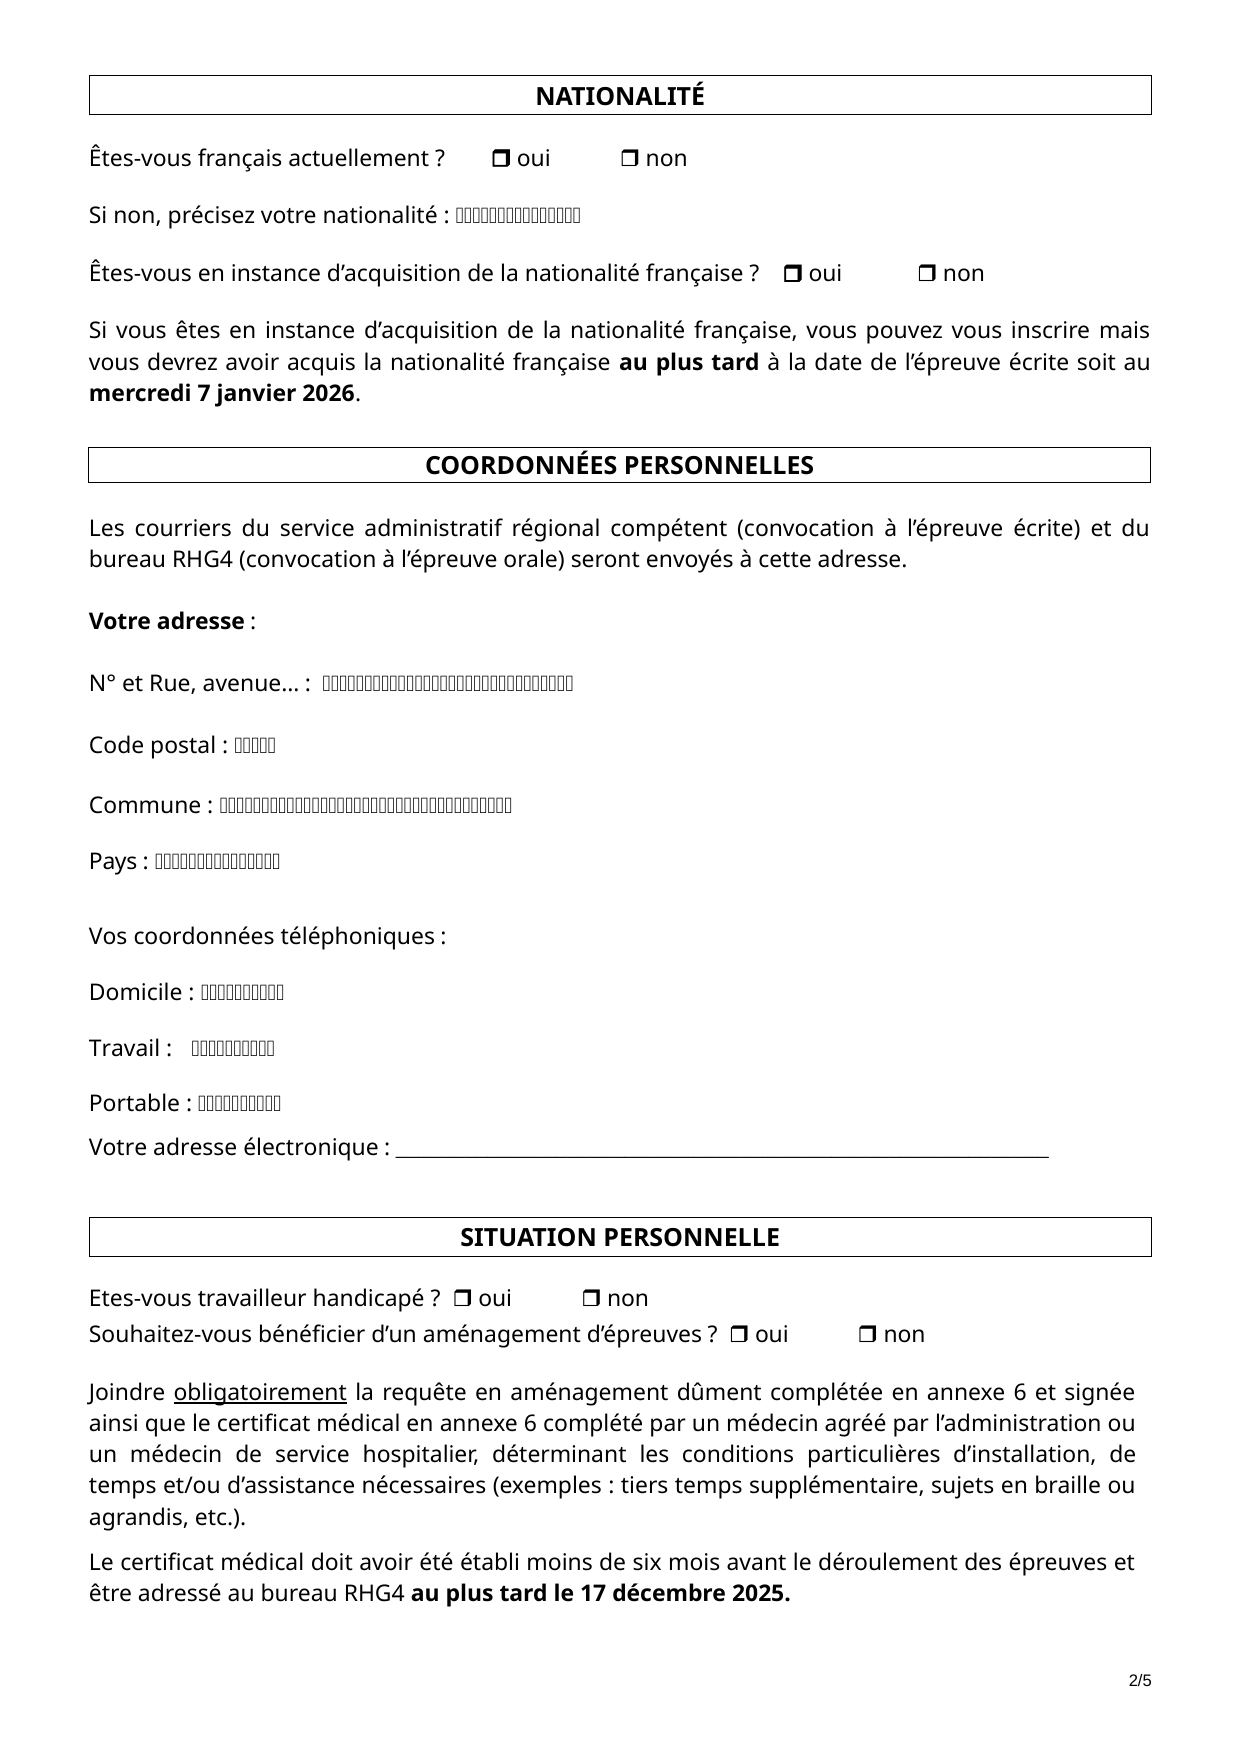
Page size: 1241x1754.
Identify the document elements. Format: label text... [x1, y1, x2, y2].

text N° et Rue, avenue… :  [89, 667, 1152, 698]
text Etes-vous travailleur handicapé ?  oui  non [89, 1282, 1152, 1313]
subtitle Pays :  [89, 845, 1152, 876]
text Souhaitez-vous bénéficier d’un aménagement d’épreuves ?  oui  non [89, 1318, 1152, 1349]
text Travail :  [89, 1031, 1152, 1063]
text Votre adresse électronique : _________________________________________________________ [89, 1131, 1152, 1162]
text Code postal :  [89, 729, 1152, 760]
text Si non, précisez votre nationalité :  [89, 199, 1152, 231]
subtitle Commune :  [89, 789, 1152, 820]
text Domicile :  [89, 976, 1152, 1007]
table_header COORDONNÉES PERSONNELLES [89, 448, 1150, 482]
text Les courriers du service administratif régional compétent (convocation à l’épreuve écrite) et du bureau RHG4 (convocation à l’épreuve orale) seront envoyés à cette adresse. [89, 511, 1152, 574]
text Si vous êtes en instance d’acquisition de la nationalité française, vous pouvez vous inscrire mais vous devrez avoir acquis la nationalité française au plus tard à la date de l’épreuve écrite soit au mercredi 7 janvier 2026. [89, 314, 1152, 408]
text NATIONALITÉ [90, 76, 1151, 114]
text Vos coordonnées téléphoniques : [89, 920, 1152, 951]
text Êtes-vous français actuellement ?  oui  non [89, 142, 1152, 173]
text Êtes-vous en instance d’acquisition de la nationalité française ?  oui  non [89, 257, 1152, 288]
text Portable :  [89, 1087, 1152, 1118]
text Joindre obligatoirement la requête en aménagement dûment complétée en annexe 6 et signée ainsi que le certificat médical en annexe 6 complété par un médecin agréé par l’administration ou un médecin de service hospitalier, déterminant les conditions particulières d’installation, de temps et/ou d’assistance nécessaires (exemples : tiers temps supplémentaire, sujets en braille ou agrandis, etc.). [89, 1376, 1137, 1532]
text Le certificat médical doit avoir été établi moins de six mois avant le déroulement des épreuves et être adressé au bureau RHG4 au plus tard le 17 décembre 2025. [89, 1546, 1137, 1609]
text Votre adresse : [89, 605, 1152, 636]
text SITUATION PERSONNELLE [90, 1218, 1151, 1256]
